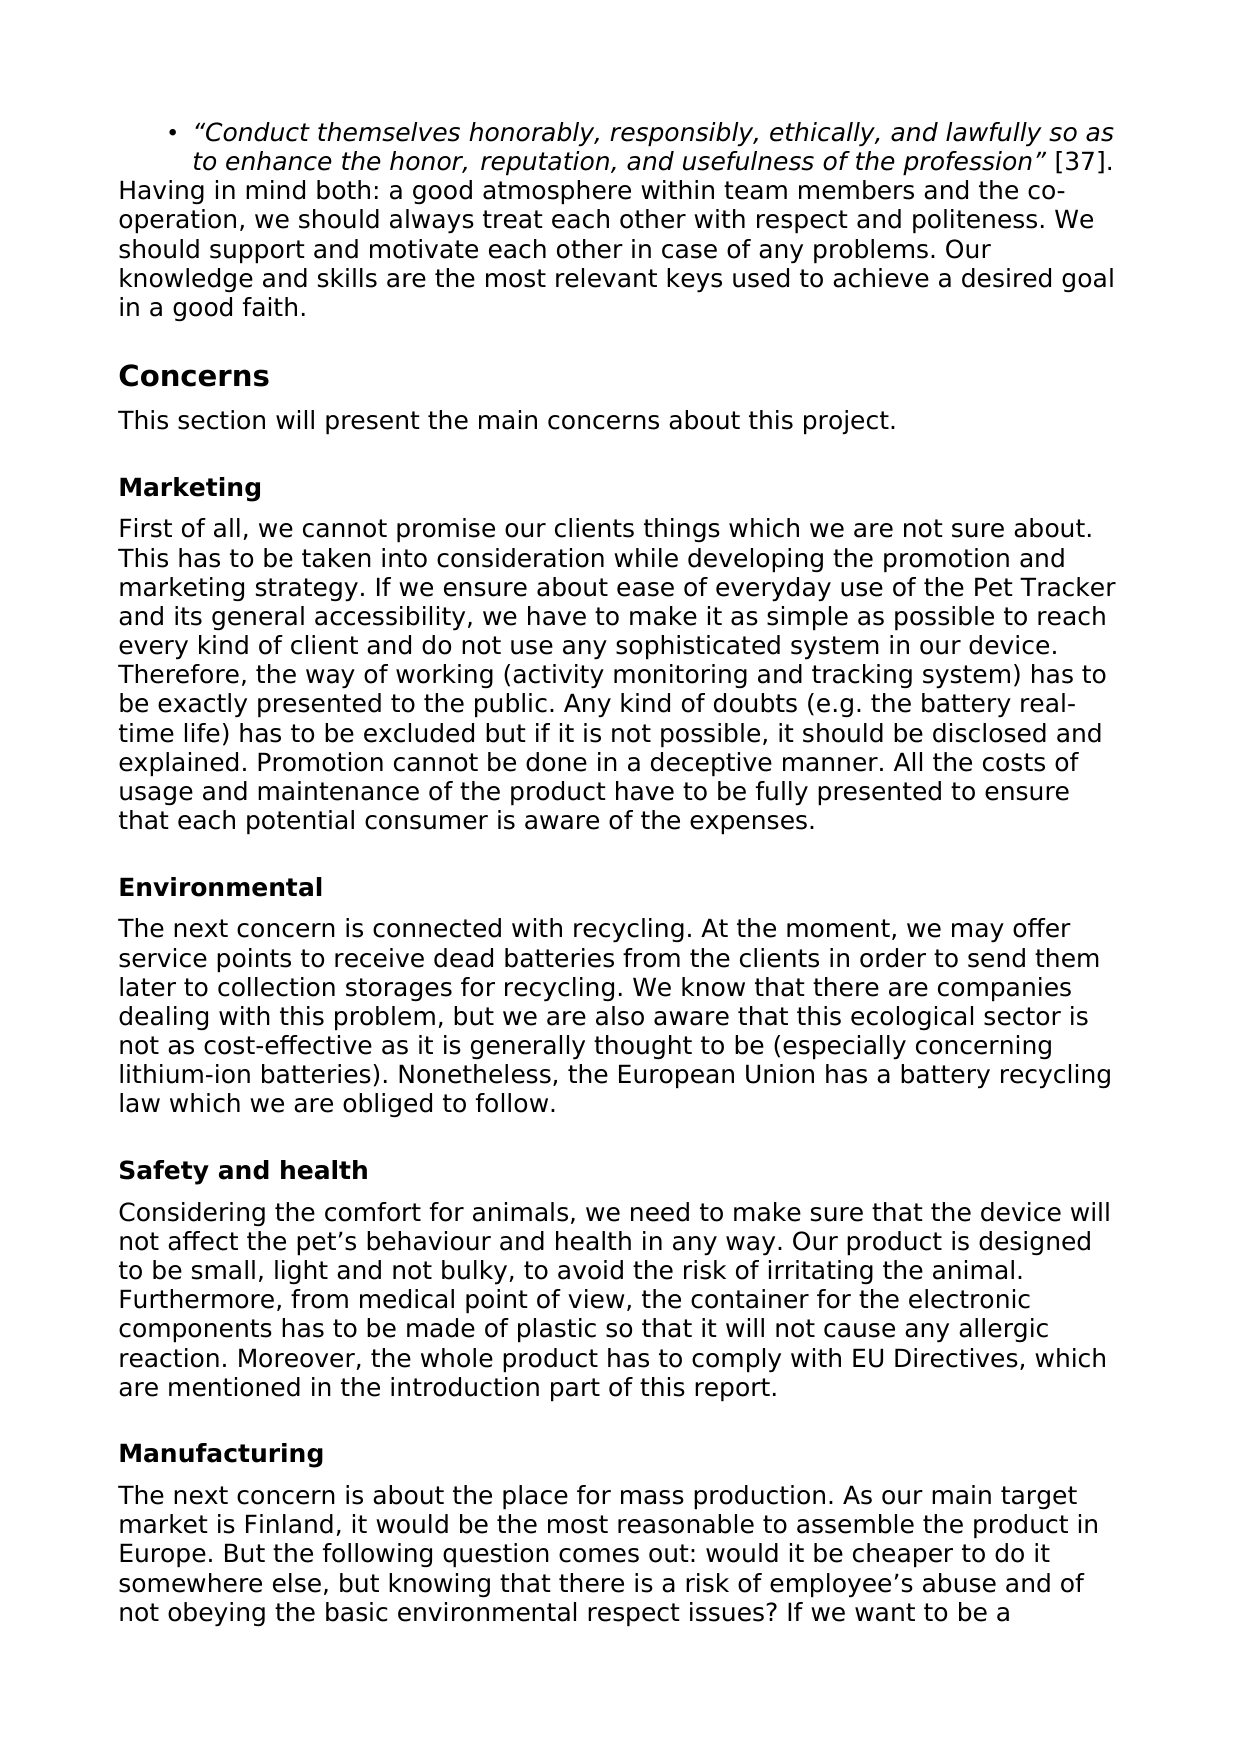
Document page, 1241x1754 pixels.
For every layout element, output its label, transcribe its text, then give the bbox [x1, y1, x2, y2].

text This section will present the main concerns about this project. [118, 406, 1122, 435]
text Having in mind both: a good atmosphere within team members and the co-operation, we should always treat each other with respect and politeness. We should support and motivate each other in case of any problems. Our knowledge and skills are the most relevant keys used to achieve a desired goal in a good faith. [118, 176, 1122, 322]
subtitle Safety and health [118, 1156, 1122, 1185]
subtitle Concerns [118, 360, 1122, 394]
text The next concern is connected with recycling. At the moment, we may offer service points to receive dead batteries from the clients in order to send them later to collection storages for recycling. We know that there are companies dealing with this problem, but we are also aware that this ecological sector is not as cost-effective as it is generally thought to be (especially concerning lithium-ion batteries). Nonetheless, the European Union has a battery recycling law which we are obliged to follow. [118, 914, 1122, 1119]
text Considering the comfort for animals, we need to make sure that the device will not affect the pet’s behaviour and health in any way. Our product is designed to be small, light and not bulky, to avoid the risk of irritating the animal. Furthermore, from medical point of view, the container for the electronic components has to be made of plastic so that it will not cause any allergic reaction. Moreover, the whole product has to comply with EU Directives, which are mentioned in the introduction part of this report. [118, 1198, 1122, 1402]
subtitle Manufacturing [118, 1439, 1122, 1469]
list “Conduct themselves honorably, responsibly, ethically, and lawfully so as to enhance the honor, reputation, and usefulness of the profession” [37]. [177, 118, 1122, 176]
subtitle Marketing [118, 473, 1122, 502]
text The next concern is about the place for mass production. As our main target market is Finland, it would be the most reasonable to assemble the product in Europe. But the following question comes out: would it be cheaper to do it somewhere else, but knowing that there is a risk of employee’s abuse and of not obeying the basic environmental respect issues? If we want to be a [118, 1481, 1122, 1627]
text First of all, we cannot promise our clients things which we are not sure about. This has to be taken into consideration while developing the promotion and marketing strategy. If we ensure about ease of everyday use of the Pet Tracker and its general accessibility, we have to make it as simple as possible to reach every kind of client and do not use any sophisticated system in our device. Therefore, the way of working (activity monitoring and tracking system) has to be exactly presented to the public. Any kind of doubts (e.g. the battery real-time life) has to be excluded but if it is not possible, it should be disclosed and explained. Promotion cannot be done in a deceptive manner. All the costs of usage and maintenance of the product have to be fully presented to ensure that each potential consumer is aware of the expenses. [118, 514, 1122, 835]
subtitle Environmental [118, 873, 1122, 902]
